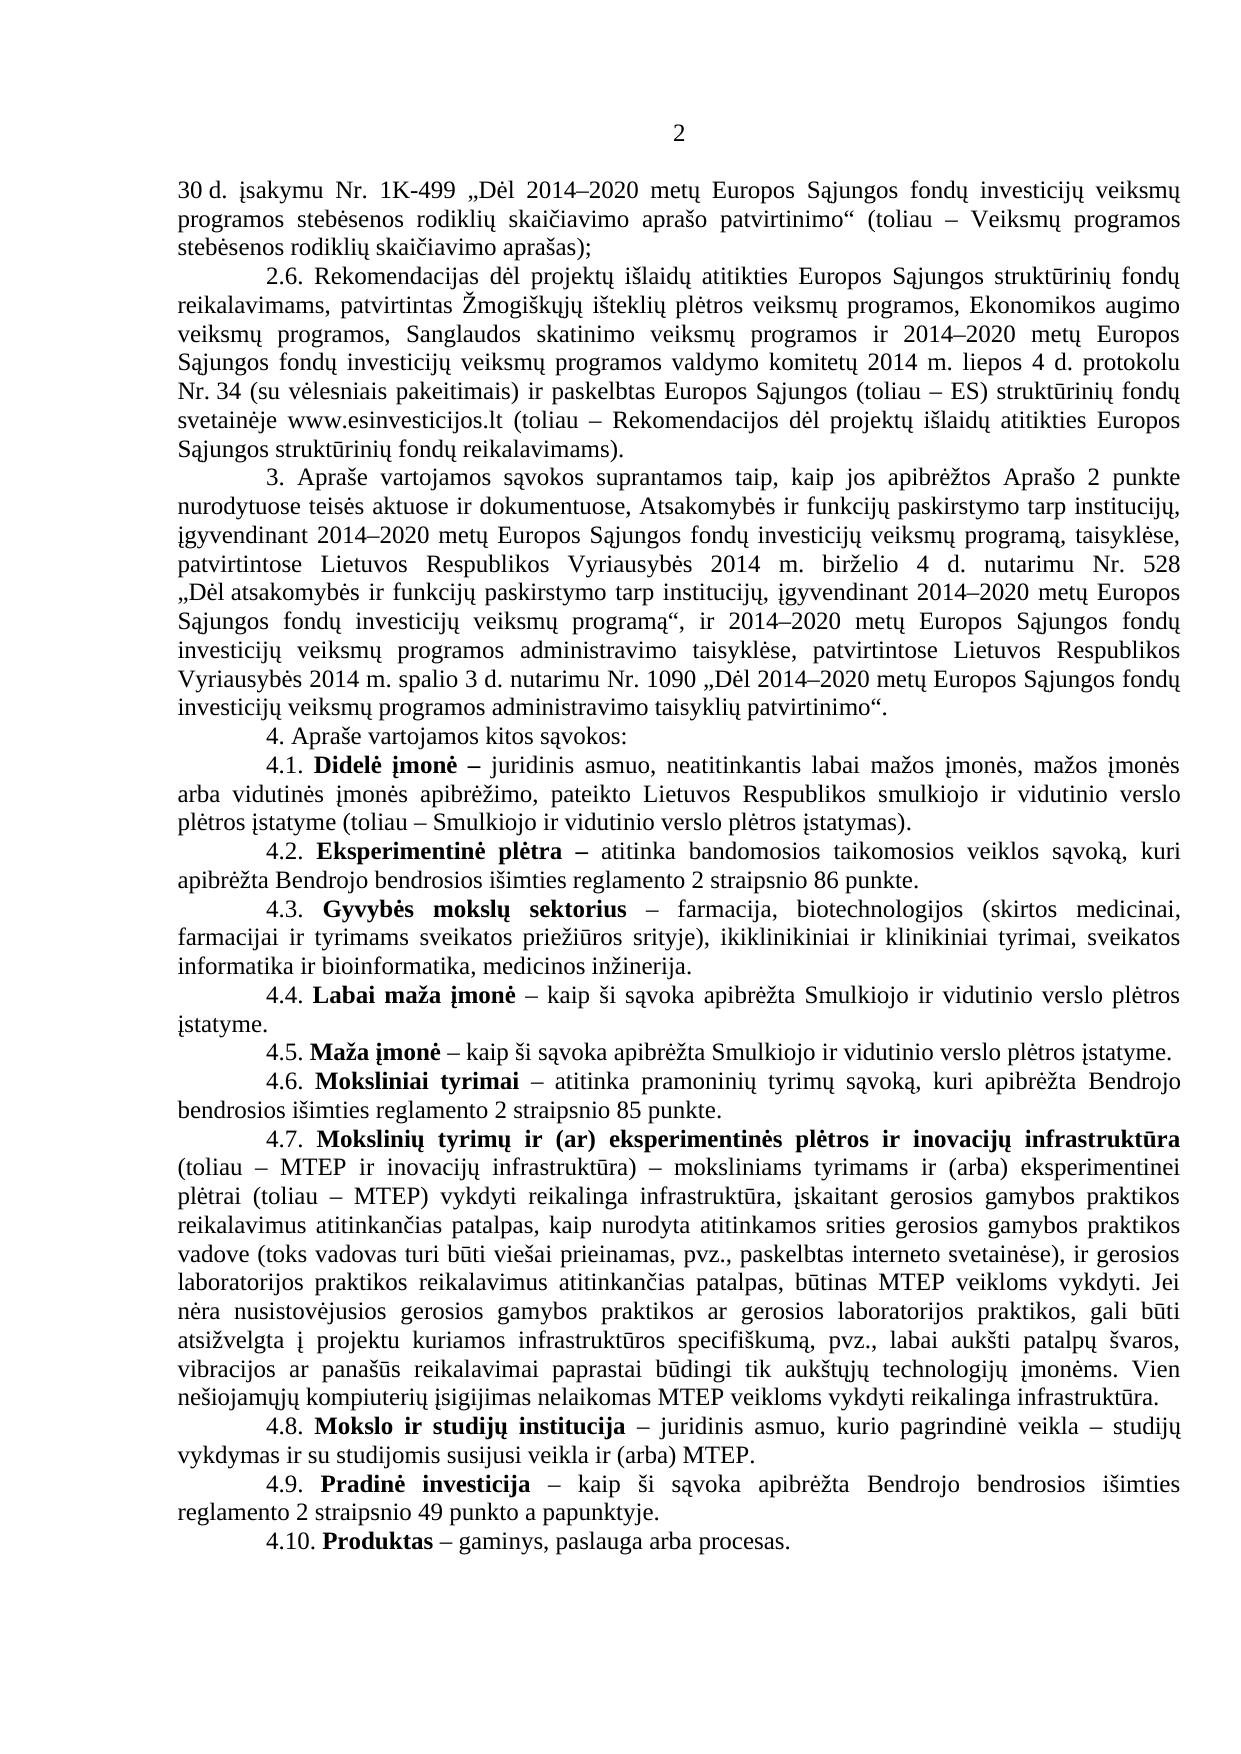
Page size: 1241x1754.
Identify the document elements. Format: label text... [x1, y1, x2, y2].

text 4.2. Eksperimentinė plėtra – atitinka bandomosios taikomosios veiklos sąvoką, kuri apibrėžta Bendrojo bendrosios išimties reglamento 2 straipsnio 86 punkte. [177, 836, 1181, 894]
text 2.6. Rekomendacijas dėl projektų išlaidų atitikties Europos Sąjungos struktūrinių fondų reikalavimams, patvirtintas Žmogiškųjų išteklių plėtros veiksmų programos, Ekonomikos augimo veiksmų programos, Sanglaudos skatinimo veiksmų programos ir 2014–2020 metų Europos Sąjungos fondų investicijų veiksmų programos valdymo komitetų 2014 m. liepos 4 d. protokolu Nr. 34 (su vėlesniais pakeitimais) ir paskelbtas Europos Sąjungos (toliau – ES) struktūrinių fondų svetainėje www.esinvesticijos.lt (toliau – Rekomendacijos dėl projektų išlaidų atitikties Europos Sąjungos struktūrinių fondų reikalavimams). [177, 261, 1181, 462]
text 30 d. įsakymu Nr. 1K-499 „Dėl 2014–2020 metų Europos Sąjungos fondų investicijų veiksmų programos stebėsenos rodiklių skaičiavimo aprašo patvirtinimo“ (toliau – Veiksmų programos stebėsenos rodiklių skaičiavimo aprašas); [177, 175, 1181, 261]
text 4.9. Pradinė investicija – kaip ši sąvoka apibrėžta Bendrojo bendrosios išimties reglamento 2 straipsnio 49 punkto a papunktyje. [177, 1469, 1181, 1526]
text 4.10. Produktas – gaminys, paslauga arba procesas. [177, 1526, 1181, 1555]
text 3. Apraše vartojamos sąvokos suprantamos taip, kaip jos apibrėžtos Aprašo 2 punkte nurodytuose teisės aktuose ir dokumentuose, Atsakomybės ir funkcijų paskirstymo tarp institucijų, įgyvendinant 2014–2020 metų Europos Sąjungos fondų investicijų veiksmų programą, taisyklėse, patvirtintose Lietuvos Respublikos Vyriausybės 2014 m. birželio 4 d. nutarimu Nr. 528 „Dėl atsakomybės ir funkcijų paskirstymo tarp institucijų, įgyvendinant 2014–2020 metų Europos Sąjungos fondų investicijų veiksmų programą“, ir 2014–2020 metų Europos Sąjungos fondų investicijų veiksmų programos administravimo taisyklėse, patvirtintose Lietuvos Respublikos Vyriausybės 2014 m. spalio 3 d. nutarimu Nr. 1090 „Dėl 2014–2020 metų Europos Sąjungos fondų investicijų veiksmų programos administravimo taisyklių patvirtinimo“. [177, 462, 1181, 721]
text 4.7. Mokslinių tyrimų ir (ar) eksperimentinės plėtros ir inovacijų infrastruktūra (toliau – MTEP ir inovacijų infrastruktūra) – moksliniams tyrimams ir (arba) eksperimentinei plėtrai (toliau – MTEP) vykdyti reikalinga infrastruktūra, įskaitant gerosios gamybos praktikos reikalavimus atitinkančias patalpas, kaip nurodyta atitinkamos srities gerosios gamybos praktikos vadove (toks vadovas turi būti viešai prieinamas, pvz., paskelbtas interneto svetainėse), ir gerosios laboratorijos praktikos reikalavimus atitinkančias patalpas, būtinas MTEP veikloms vykdyti. Jei nėra nusistovėjusios gerosios gamybos praktikos ar gerosios laboratorijos praktikos, gali būti atsižvelgta į projektu kuriamos infrastruktūros specifiškumą, pvz., labai aukšti patalpų švaros, vibracijos ar panašūs reikalavimai paprastai būdingi tik aukštųjų technologijų įmonėms. Vien nešiojamųjų kompiuterių įsigijimas nelaikomas MTEP veikloms vykdyti reikalinga infrastruktūra. [177, 1124, 1181, 1411]
text 4.3. Gyvybės mokslų sektorius – farmacija, biotechnologijos (skirtos medicinai, farmacijai ir tyrimams sveikatos priežiūros srityje), ikiklinikiniai ir klinikiniai tyrimai, sveikatos informatika ir bioinformatika, medicinos inžinerija. [177, 894, 1181, 980]
text 4.6. Moksliniai tyrimai – atitinka pramoninių tyrimų sąvoką, kuri apibrėžta Bendrojo bendrosios išimties reglamento 2 straipsnio 85 punkte. [177, 1066, 1181, 1124]
text 4.8. Mokslo ir studijų institucija – juridinis asmuo, kurio pagrindinė veikla – studijų vykdymas ir su studijomis susijusi veikla ir (arba) MTEP. [177, 1411, 1181, 1469]
text 4.5. Maža įmonė – kaip ši sąvoka apibrėžta Smulkiojo ir vidutinio verslo plėtros įstatyme. [177, 1037, 1181, 1066]
text 4. Apraše vartojamos kitos sąvokos: [177, 721, 1181, 750]
text 4.4. Labai maža įmonė – kaip ši sąvoka apibrėžta Smulkiojo ir vidutinio verslo plėtros įstatyme. [177, 980, 1181, 1037]
text 4.1. Didelė įmonė – juridinis asmuo, neatitinkantis labai mažos įmonės, mažos įmonės arba vidutinės įmonės apibrėžimo, pateikto Lietuvos Respublikos smulkiojo ir vidutinio verslo plėtros įstatyme (toliau – Smulkiojo ir vidutinio verslo plėtros įstatymas). [177, 750, 1181, 836]
